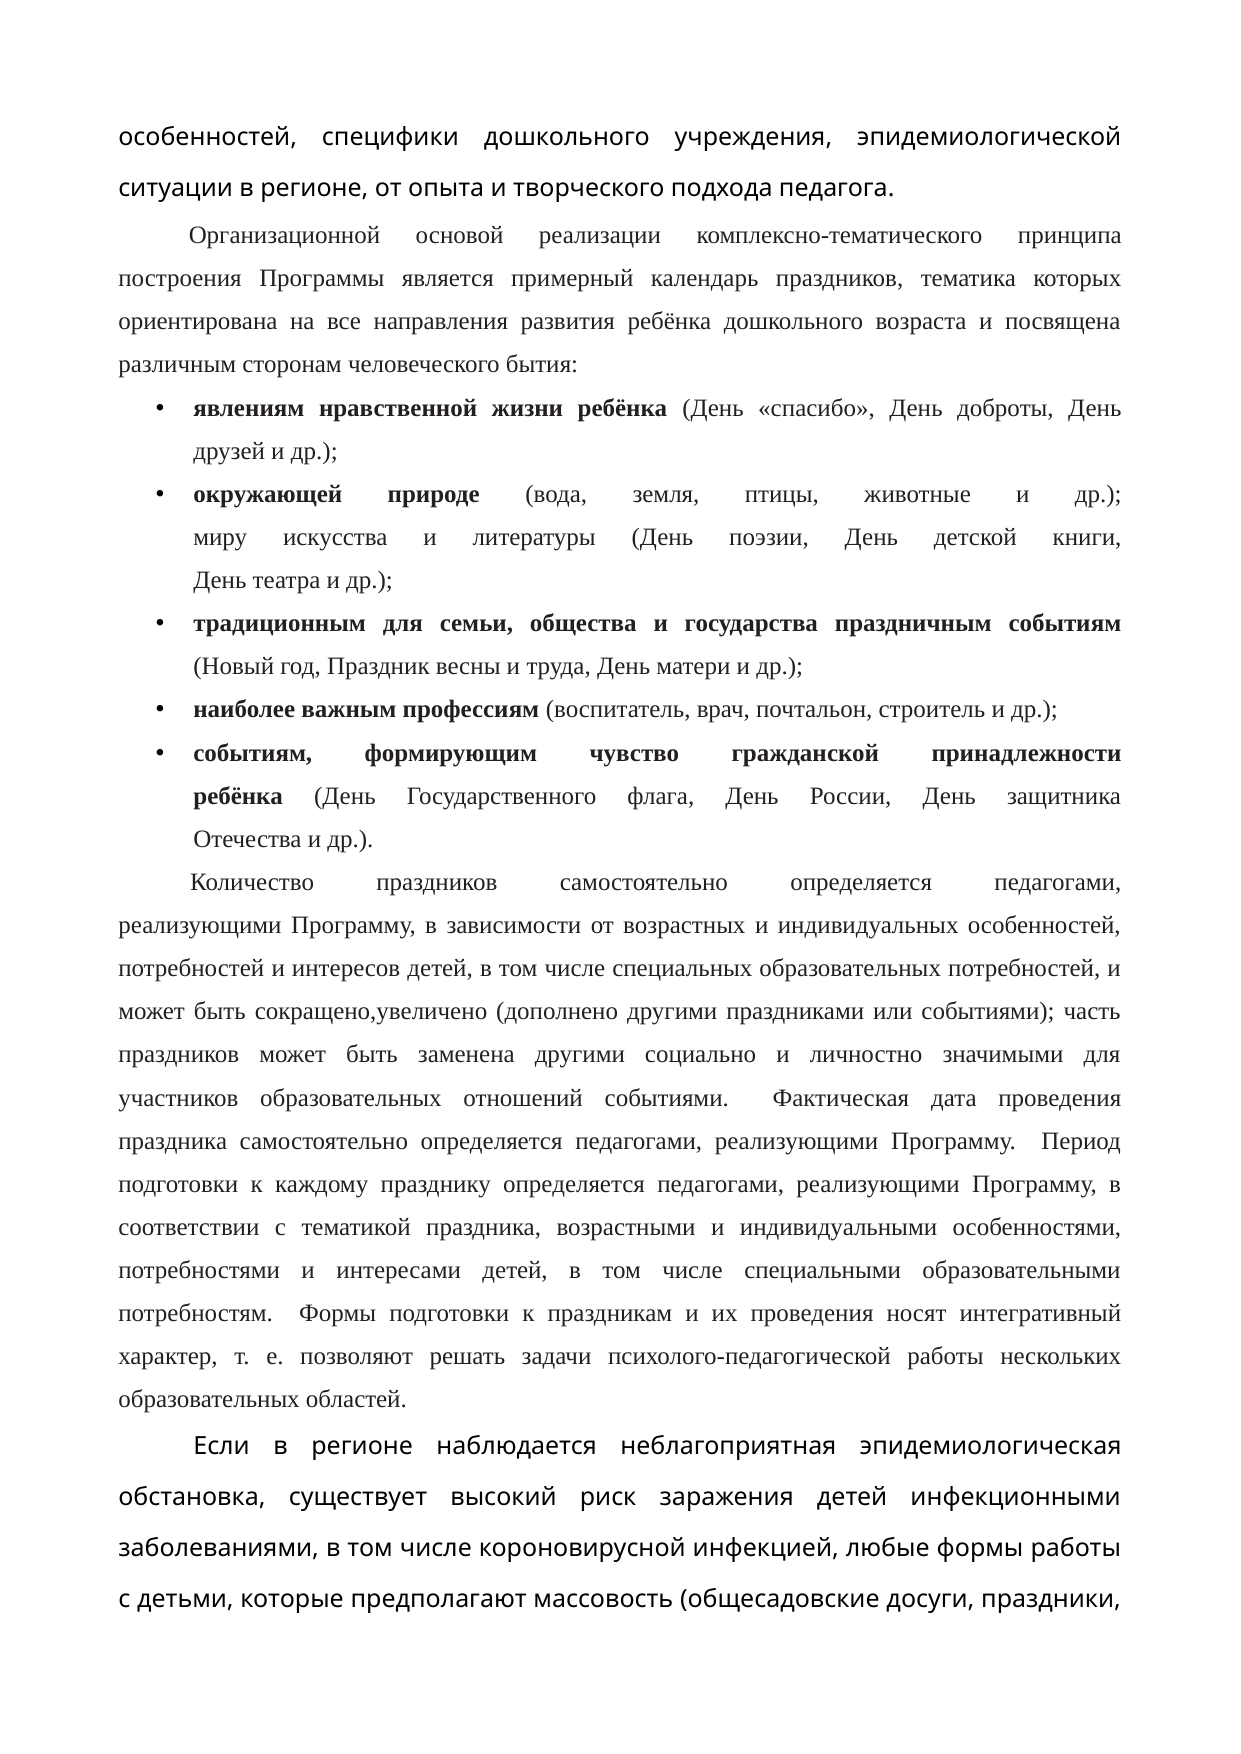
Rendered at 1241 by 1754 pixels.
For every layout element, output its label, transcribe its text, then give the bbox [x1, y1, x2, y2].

text Количество праздников самостоятельно определяется педагогами, реализующими Программу, в зависимости от возрастных и индивидуальных особенностей, потребностей и интересов детей, в том числе специальных образовательных потребностей, и может быть сокращено,увеличено (дополнено другими праздниками или событиями); часть праздников может быть заменена другими социально и личностно значимыми для участников образовательных отношений событиями. Фактическая дата проведения праздника самостоятельно определяется педагогами, реализующими Программу. Период подготовки к каждому празднику определяется педагогами, реализующими Программу, в соответствии с тематикой праздника, возрастными и индивидуальными особенностями, потребностями и интересами детей, в том числе специальными образовательными потребностям. Формы подготовки к праздникам и их проведения носят интегративный характер, т. е. позволяют решать задачи психолого-педагогической работы нескольких образовательных областей. [118, 867, 1122, 1413]
list окружающей природе (вода, земля, птицы, животные и др.); миру искусства и литературы (День поэзии, День детской книги, День театра и др.); [156, 479, 1122, 594]
text особенностей, специфики дошкольного учреждения, эпидемиологической ситуации в регионе, от опыта и творческого подхода педагога. [118, 118, 1122, 203]
text Если в регионе наблюдается неблагоприятная эпидемиологическая обстановка, существует высокий риск заражения детей инфекционными заболеваниями, в том числе короновирусной инфекцией, любые формы работы с детьми, которые предполагают массовость (общесадовские досуги, праздники, [118, 1428, 1122, 1615]
list наиболее важным профессиям (воспитатель, врач, почтальон, строитель и др.); [156, 694, 1122, 723]
text Организационной основой реализации комплексно-тематического принципа построения Программы является примерный календарь праздников, тематика которых ориентирована на все направления развития ребёнка дошкольного возраста и посвящена различным сторонам человеческого бытия: [118, 220, 1122, 378]
list событиям, формирующим чувство гражданской принадлежности ребёнка (День Государственного флага, День России, День защитника Отечества и др.). [156, 738, 1122, 853]
list традиционным для семьи, общества и государства праздничным событиям (Новый год, Праздник весны и труда, День матери и др.); [156, 608, 1122, 680]
list явлениям нравственной жизни ребёнка (День «спасибо», День доброты, День друзей и др.); [156, 393, 1122, 464]
